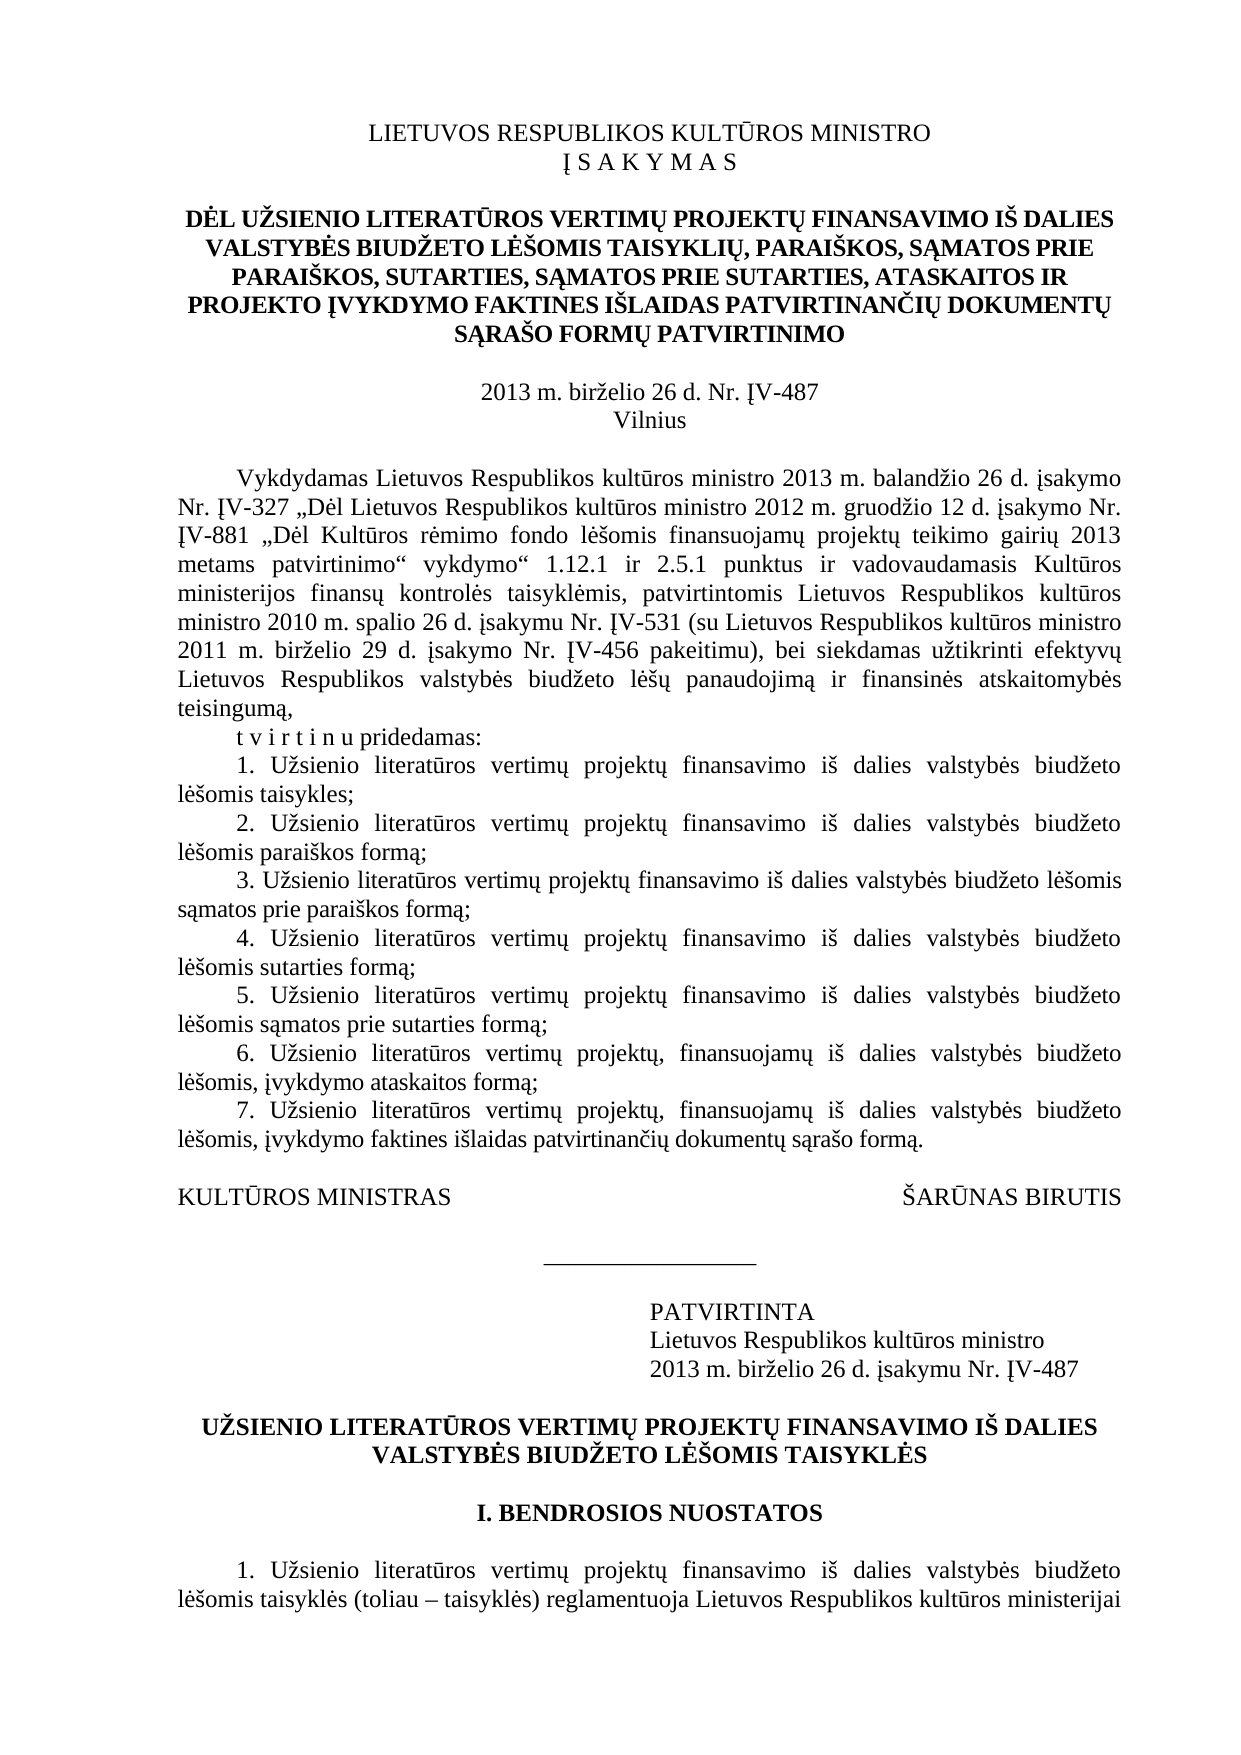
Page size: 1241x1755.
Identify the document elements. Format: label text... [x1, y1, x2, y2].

text Vilnius [177, 406, 1122, 434]
text 7. Užsienio literatūros vertimų projektų, finansuojamų iš dalies valstybės biudžeto lėšomis, įvykdymo faktines išlaidas patvirtinančių dokumentų sąrašo formą. [177, 1096, 1122, 1153]
text 2013 m. birželio 26 d. Nr. ĮV-487 [177, 377, 1122, 406]
text _________________ [177, 1239, 1122, 1268]
text Lietuvos Respublikos kultūros ministro [649, 1326, 1122, 1354]
text Užsienio LITERATŪROS vertimų PROJEKTŲ FINANSAVIMO IŠ DALIES VALSTYBĖS BIUDŽETO LĖŠOMIS TAISYKLĖS [177, 1412, 1122, 1469]
text 5. Užsienio literatūros vertimų projektų finansavimo iš dalies valstybės biudžeto lėšomis sąmatos prie sutarties formą; [177, 981, 1122, 1038]
text 1. Užsienio literatūros vertimų projektų finansavimo iš dalies valstybės biudžeto lėšomis taisykles; [177, 751, 1122, 808]
text Į S A K Y M A S [177, 147, 1122, 176]
text Kultūros ministras Šarūnas Birutis [177, 1182, 1122, 1211]
text 2013 m. birželio 26 d. įsakymu Nr. ĮV-487 [649, 1354, 1122, 1383]
text 1. Užsienio literatūros vertimų projektų finansavimo iš dalies valstybės biudžeto lėšomis taisyklės (toliau – taisyklės) reglamentuoja Lietuvos Respublikos kultūros ministerijai [177, 1556, 1122, 1613]
text Vykdydamas Lietuvos Respublikos kultūros ministro 2013 m. balandžio 26 d. įsakymo Nr. ĮV-327 „Dėl Lietuvos Respublikos kultūros ministro 2012 m. gruodžio 12 d. įsakymo Nr. ĮV-881 „Dėl Kultūros rėmimo fondo lėšomis finansuojamų projektų teikimo gairių 2013 metams patvirtinimo“ vykdymo“ 1.12.1 ir 2.5.1 punktus ir vadovaudamasis Kultūros ministerijos finansų kontrolės taisyklėmis, patvirtintomis Lietuvos Respublikos kultūros ministro 2010 m. spalio 26 d. įsakymu Nr. ĮV-531 (su Lietuvos Respublikos kultūros ministro 2011 m. birželio 29 d. įsakymo Nr. ĮV-456 pakeitimu), bei siekdamas užtikrinti efektyvų Lietuvos Respublikos valstybės biudžeto lėšų panaudojimą ir finansinės atskaitomybės teisingumą, [177, 463, 1122, 722]
text 4. Užsienio literatūros vertimų projektų finansavimo iš dalies valstybės biudžeto lėšomis sutarties formą; [177, 923, 1122, 981]
text DĖL UŽSIENIO LITERATŪROS VERTIMŲ PROJEKTŲ FINANSAVIMO IŠ DALIES VALSTYBĖS BIUDŽETO LĖŠOMIS TAISYKLIŲ, PARAIŠKOS, SĄMATOS PRIE PARAIŠKOS, SUTARTIES, SĄMATOS PRIE SUTARTIES, ATASKAITOS IR PROJEKTO ĮVYKDYMO FAKTINES IŠLAIDAS PATVIRTINANČIŲ DOKUMENTŲ SĄRAŠO FORMŲ PATVIRTINIMO [177, 204, 1122, 348]
text 6. Užsienio literatūros vertimų projektų, finansuojamų iš dalies valstybės biudžeto lėšomis, įvykdymo ataskaitos formą; [177, 1038, 1122, 1096]
text 3. Užsienio literatūros vertimų projektų finansavimo iš dalies valstybės biudžeto lėšomis sąmatos prie paraiškos formą; [177, 866, 1122, 923]
text PATVIRTINTA [649, 1297, 1122, 1326]
text t v i r t i n u pridedamas: [177, 722, 1122, 751]
text I. BENDROSIOS NUOSTATOS [177, 1498, 1122, 1527]
text 2. Užsienio literatūros vertimų projektų finansavimo iš dalies valstybės biudžeto lėšomis paraiškos formą; [177, 808, 1122, 866]
text LIETUVOS RESPUBLIKOS KULTŪROS MINISTRO [177, 118, 1122, 147]
